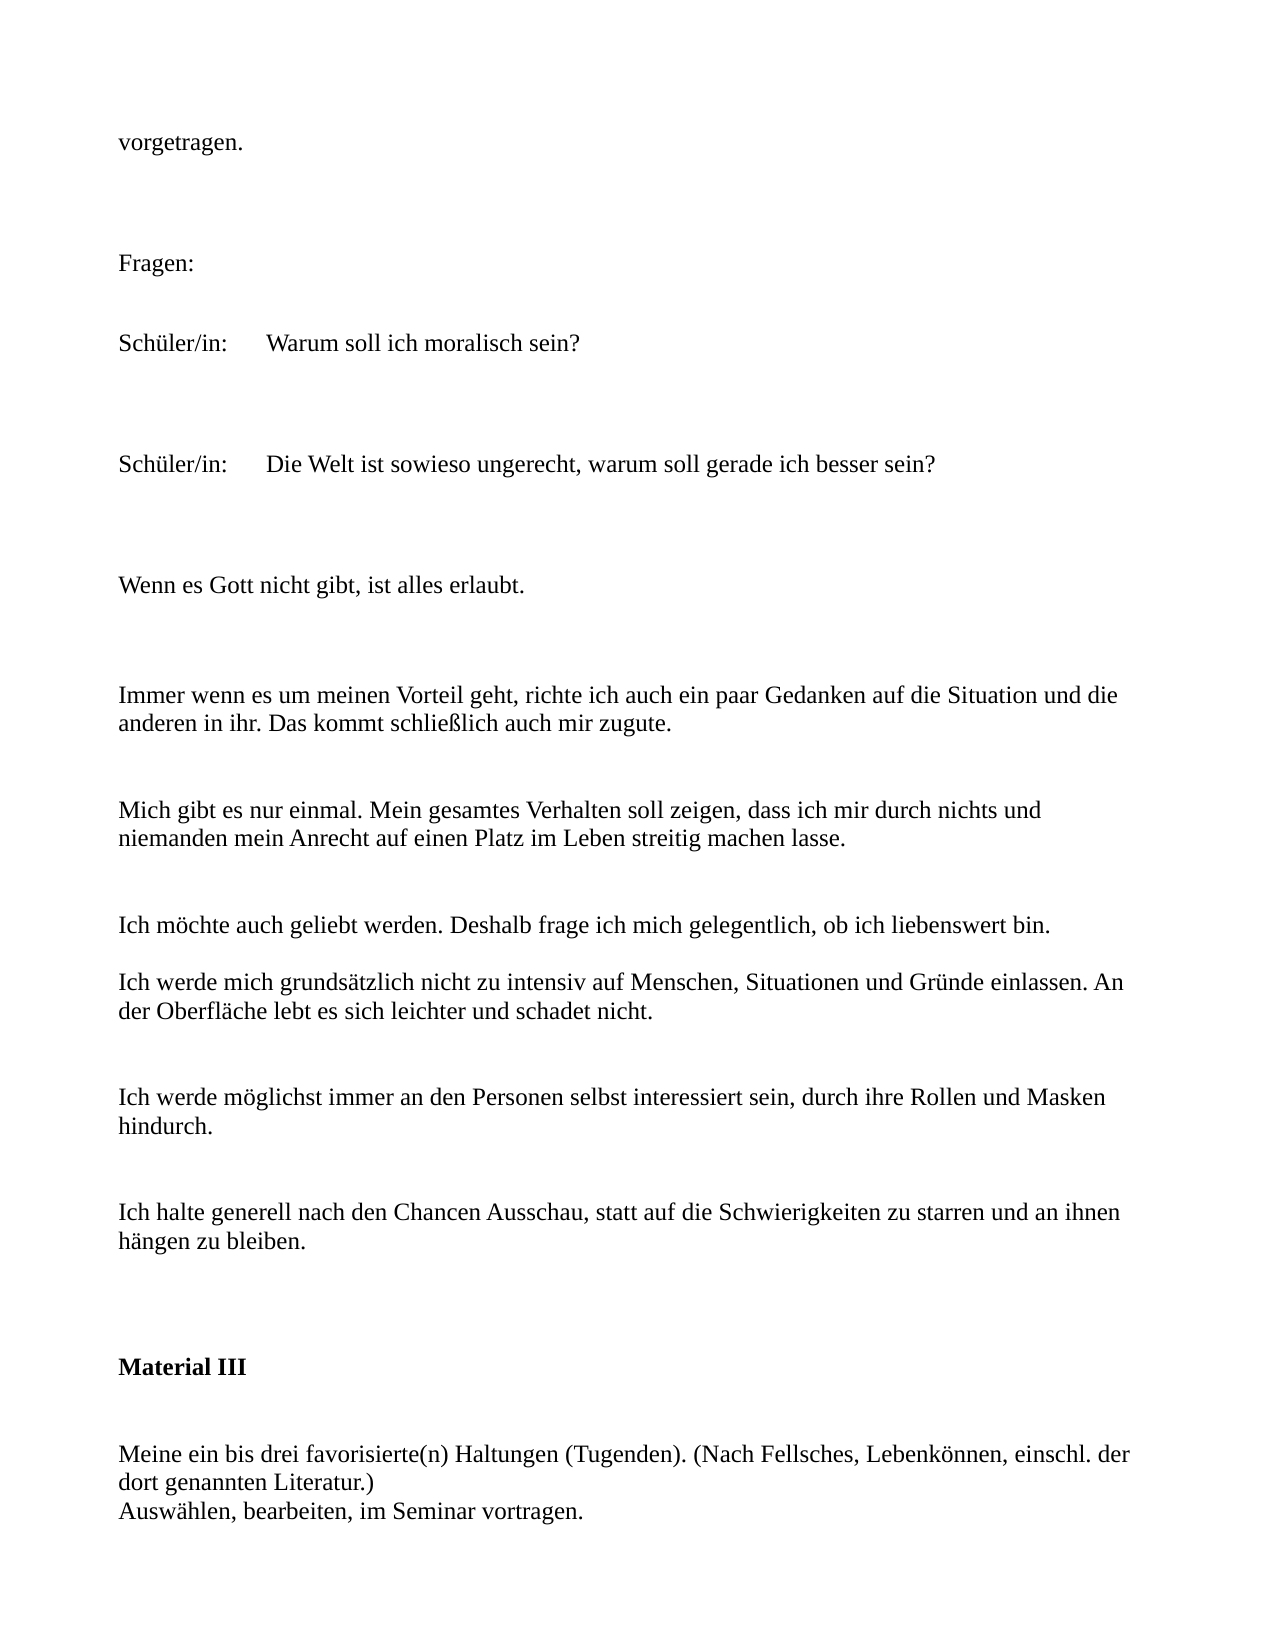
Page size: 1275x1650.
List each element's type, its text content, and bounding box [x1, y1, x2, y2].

text Ich werde möglichst immer an den Personen selbst interessiert sein, durch ihre Rollen und Masken hindurch. [118, 1082, 1157, 1140]
text Fragen: [118, 239, 1157, 277]
text Ich werde mich grundsätzlich nicht zu intensiv auf Menschen, Situationen und Gründe einlassen. An der Oberfläche lebt es sich leichter und schadet nicht. [118, 967, 1157, 1025]
text Ich halte generell nach den Chancen Ausschau, statt auf die Schwierigkeiten zu starren und an ihnen hängen zu bleiben. [118, 1197, 1157, 1255]
text vorgetragen. [118, 118, 1157, 156]
text Immer wenn es um meinen Vorteil geht, richte ich auch ein paar Gedanken auf die Situation und die anderen in ihr. Das kommt schließlich auch mir zugute. [118, 680, 1157, 737]
text Ich möchte auch geliebt werden. Deshalb frage ich mich gelegentlich, ob ich liebenswert bin. [118, 910, 1157, 938]
text Schüler/in: Warum soll ich moralisch sein? [118, 320, 1157, 357]
text Wenn es Gott nicht gibt, ist alles erlaubt. [118, 562, 1157, 599]
text Auswählen, bearbeiten, im Seminar vortragen. [118, 1496, 1157, 1525]
text Meine ein bis drei favorisierte(n) Haltungen (Tugenden). (Nach Fellsches, Lebenkönnen, einschl. der dort genannten Literatur.) [118, 1439, 1157, 1496]
text Schüler/in: Die Welt ist sowieso ungerecht, warum soll gerade ich besser sein? [118, 441, 1157, 478]
text Mich gibt es nur einmal. Mein gesamtes Verhalten soll zeigen, dass ich mir durch nichts und niemanden mein Anrecht auf einen Platz im Leben streitig machen lasse. [118, 795, 1157, 852]
text Material III [118, 1352, 1157, 1381]
